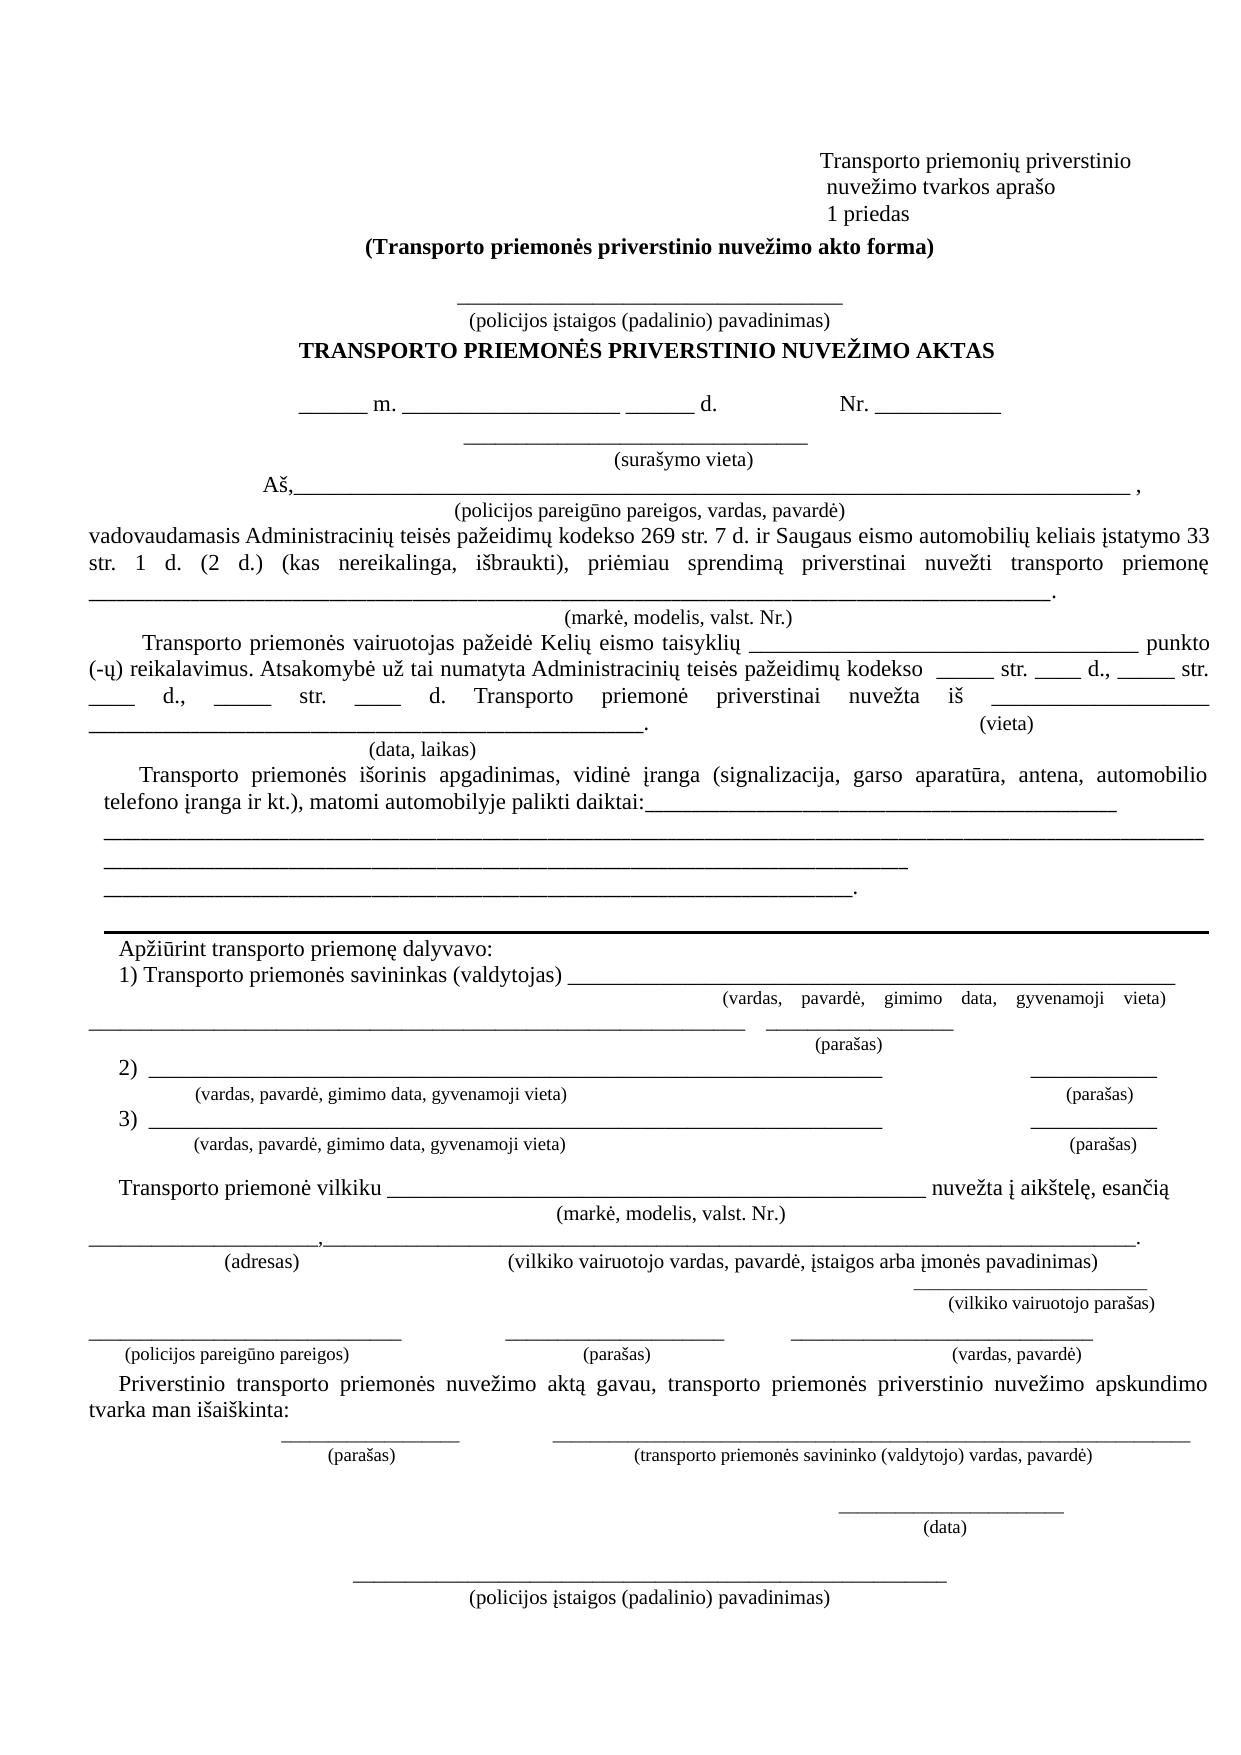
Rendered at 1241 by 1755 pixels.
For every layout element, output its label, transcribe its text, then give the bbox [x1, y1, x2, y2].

text nuvežimo tvarkos aprašo [679, 173, 1211, 199]
text (data) [89, 1516, 1167, 1537]
text (Transporto priemonės priverstinio nuvežimo akto forma) [89, 233, 1211, 259]
text 2) ________________________________________________________________ ___________ [89, 1054, 1209, 1081]
text (policijos pareigūno pareigos) (parašas) (vardas, pavardė) [89, 1343, 1167, 1364]
text (policijos įstaigos (padalinio) pavadinimas) [89, 1585, 1211, 1609]
text (markė, modelis, valst. Nr.) [89, 1201, 1167, 1225]
text ______________________________________________________________________________________________________________________________________________________________________________________________________________ [103, 816, 1209, 872]
text Transporto priemonių priverstinio [679, 147, 1211, 173]
text (parašas) [83, 1033, 1167, 1054]
text _________________________________________________________________________________. [103, 872, 1209, 901]
text 1 priedas [679, 199, 1211, 226]
text Transporto priemonės išorinis apgadinimas, vidinė įranga (signalizacija, garso aparatūra, antena, automobilio telefono įranga ir kt.), matomi automobilyje palikti daiktai:___________________________________________________ [103, 761, 1209, 816]
text (vilkiko vairuotojo parašas) [89, 1292, 1209, 1314]
text (markė, modelis, valst. Nr.) [89, 605, 1211, 629]
text ___________________ ____________________________________________________________________ [89, 1422, 1209, 1444]
text _________________________________________________________ [89, 1561, 1211, 1585]
text (policijos pareigūno pareigos, vardas, pavardė) [89, 498, 1211, 522]
text (data, laikas) [89, 736, 1211, 761]
text Priverstinio transporto priemonės nuvežimo aktą gavau, transporto priemonės priverstinio nuvežimo apskundimo tvarka man išaiškinta: [89, 1370, 1209, 1422]
text ______ m. ___________________ ______ d. Nr. ___________ [89, 390, 1211, 417]
text ______________________________ _____________________ _____________________________ [89, 1318, 1209, 1343]
text (vardas, pavardė, gimimo data, gyvenamoji vieta) (parašas) [89, 1081, 1167, 1105]
text (parašas) (transporto priemonės savininko (valdytojo) vardas, pavardė) [89, 1444, 1167, 1466]
text Aš,_________________________________________________________________________ , [89, 471, 1211, 498]
text (policijos įstaigos (padalinio) pavadinimas) [89, 307, 1211, 332]
text vadovaudamasis Administracinių teisės pažeidimų kodekso 269 str. 7 d. ir Saugaus eismo automobilių keliais įstatymo 33 str. 1 d. (2 d.) (kas nereikalinga, išbraukti), priėmiau sprendimą priverstinai nuvežti transporto priemonę ________________________________________________________________________________________________________. [89, 522, 1211, 605]
text _________________________________ [389, 423, 1211, 447]
text Transporto priemonė vilkiku _______________________________________________ nuvežta į aikštelę, esančią [89, 1174, 1209, 1201]
text (adresas) (vilkiko vairuotojo vardas, pavardė, įstaigos arba įmonės pavadinimas) [89, 1249, 1209, 1273]
text ________________________ [89, 1494, 1167, 1516]
text ____________________________ [89, 1273, 1209, 1292]
text (surašymo vieta) [89, 447, 1211, 471]
text ______________________,______________________________________________________________________________. [89, 1225, 1209, 1249]
text 1) Transporto priemonės savininkas (valdytojas) _____________________________________________________ [89, 961, 1209, 987]
text _____________________________________ [89, 283, 1211, 307]
text 3) ________________________________________________________________ ___________ [89, 1105, 1209, 1131]
text Transporto priemonės vairuotojas pažeidė Kelių eismo taisyklių __________________________________ punkto (-ų) reikalavimus. Atsakomybė už tai numatyta Administracinių teisės pažeidimų kodekso _____ str. ____ d., _____ str. ____ d., _____ str. ____ d. Transporto priemonė priverstinai nuvežta iš ___________________ ____________________________________________________________. (vieta) [89, 629, 1211, 736]
text transporto priemonės Priverstinio nuvežimo aktas [89, 337, 1211, 364]
text (vardas, pavardė, gimimo data, gyvenamoji vieta) (parašas) [89, 1131, 1167, 1155]
text (vardas, pavardė, gimimo data, gyvenamoji vieta) _______________________________________________________________ __________________ [89, 987, 1167, 1033]
text Apžiūrint transporto priemonę dalyvavo: [89, 934, 1167, 961]
